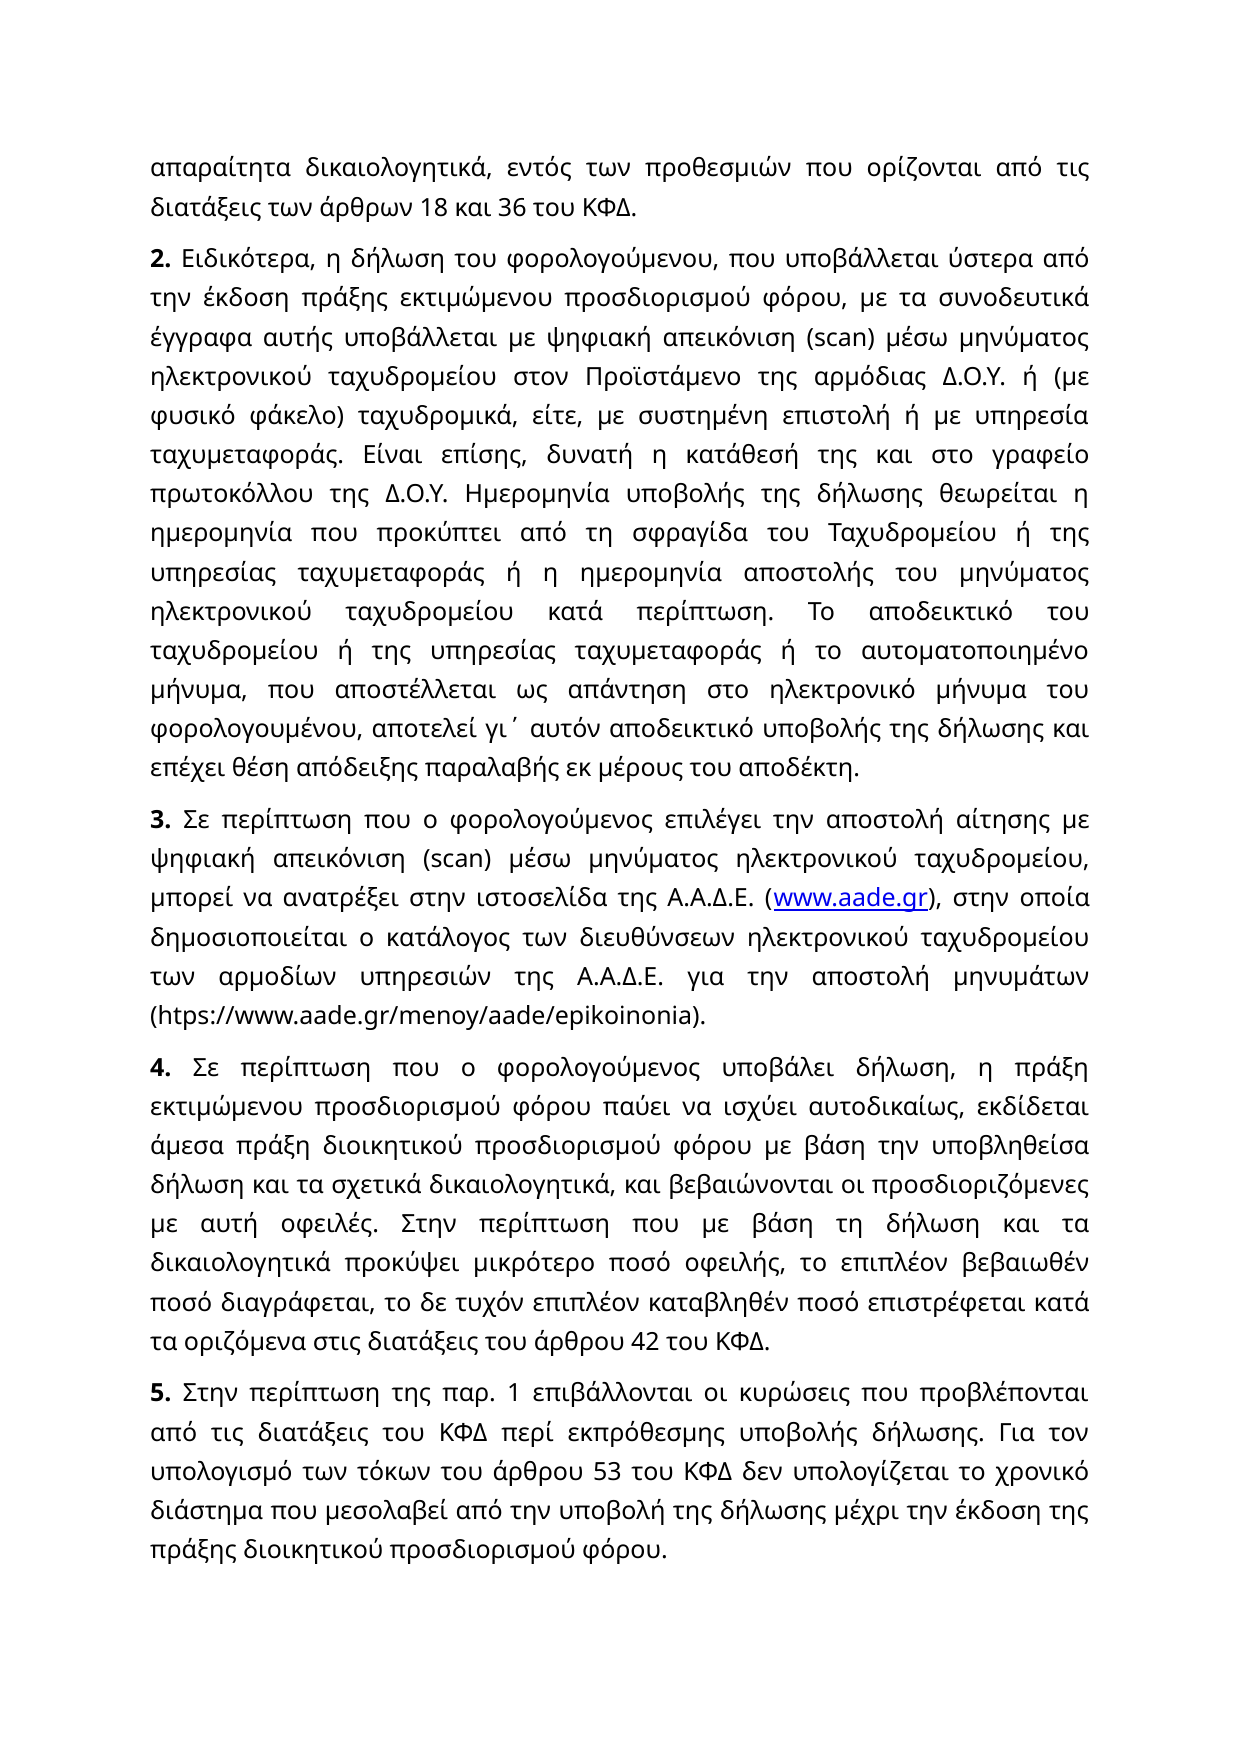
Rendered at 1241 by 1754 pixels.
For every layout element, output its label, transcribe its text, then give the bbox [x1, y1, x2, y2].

text απαραίτητα δικαιολογητικά, εντός των προθεσμιών που ορίζονται από τις διατάξεις των άρθρων 18 και 36 του ΚΦΔ. [150, 150, 1090, 223]
text 4. Σε περίπτωση που ο φορολογούμενος υποβάλει δήλωση, η πράξη εκτιμώμενου προσδιορισμού φόρου παύει να ισχύει αυτοδικαίως, εκδίδεται άμεσα πράξη διοικητικού προσδιορισμού φόρου με βάση την υποβληθείσα δήλωση και τα σχετικά δικαιολογητικά, και βεβαιώνονται οι προσδιοριζόμενες με αυτή οφειλές. Στην περίπτωση που με βάση τη δήλωση και τα δικαιολογητικά προκύψει μικρότερο ποσό οφειλής, το επιπλέον βεβαιωθέν ποσό διαγράφεται, το δε τυχόν επιπλέον καταβληθέν ποσό επιστρέφεται κατά τα οριζόμενα στις διατάξεις του άρθρου 42 του ΚΦΔ. [150, 1049, 1090, 1357]
text 3. Σε περίπτωση που ο φορολογούμενος επιλέγει την αποστολή αίτησης με ψηφιακή απεικόνιση (scan) μέσω μηνύματος ηλεκτρονικού ταχυδρομείου, μπορεί να ανατρέξει στην ιστοσελίδα της Α.Α.Δ.Ε. (www.aade.gr), στην οποία δημοσιοποιείται ο κατάλογος των διευθύνσεων ηλεκτρονικού ταχυδρομείου των αρμοδίων υπηρεσιών της Α.Α.Δ.Ε. για την αποστολή μηνυμάτων (htps://www.aade.gr/menoy/aade/epikoinonia). [150, 802, 1090, 1032]
text 2. Ειδικότερα, η δήλωση του φορολογούμενου, που υποβάλλεται ύστερα από την έκδοση πράξης εκτιμώμενου προσδιορισμού φόρου, με τα συνοδευτικά έγγραφα αυτής υποβάλλεται με ψηφιακή απεικόνιση (scan) μέσω μηνύματος ηλεκτρονικού ταχυδρομείου στον Προϊστάμενο της αρμόδιας Δ.Ο.Υ. ή (με φυσικό φάκελο) ταχυδρομικά, είτε, με συστημένη επιστολή ή με υπηρεσία ταχυμεταφοράς. Είναι επίσης, δυνατή η κατάθεσή της και στο γραφείο πρωτοκόλλου της Δ.Ο.Υ. Ημερομηνία υποβολής της δήλωσης θεωρείται η ημερομηνία που προκύπτει από τη σφραγίδα του Ταχυδρομείου ή της υπηρεσίας ταχυμεταφοράς ή η ημερομηνία αποστολής του μηνύματος ηλεκτρονικού ταχυδρομείου κατά περίπτωση. Το αποδεικτικό του ταχυδρομείου ή της υπηρεσίας ταχυμεταφοράς ή το αυτοματοποιημένο μήνυμα, που αποστέλλεται ως απάντηση στο ηλεκτρονικό μήνυμα του φορολογουμένου, αποτελεί γι΄ αυτόν αποδεικτικό υποβολής της δήλωσης και επέχει θέση απόδειξης παραλαβής εκ μέρους του αποδέκτη. [150, 241, 1090, 784]
text 5. Στην περίπτωση της παρ. 1 επιβάλλονται οι κυρώσεις που προβλέπονται από τις διατάξεις του ΚΦΔ περί εκπρόθεσμης υποβολής δήλωσης. Για τον υπολογισμό των τόκων του άρθρου 53 του ΚΦΔ δεν υπολογίζεται το χρονικό διάστημα που μεσολαβεί από την υποβολή της δήλωσης μέχρι την έκδοση της πράξης διοικητικού προσδιορισμού φόρου. [150, 1375, 1090, 1566]
